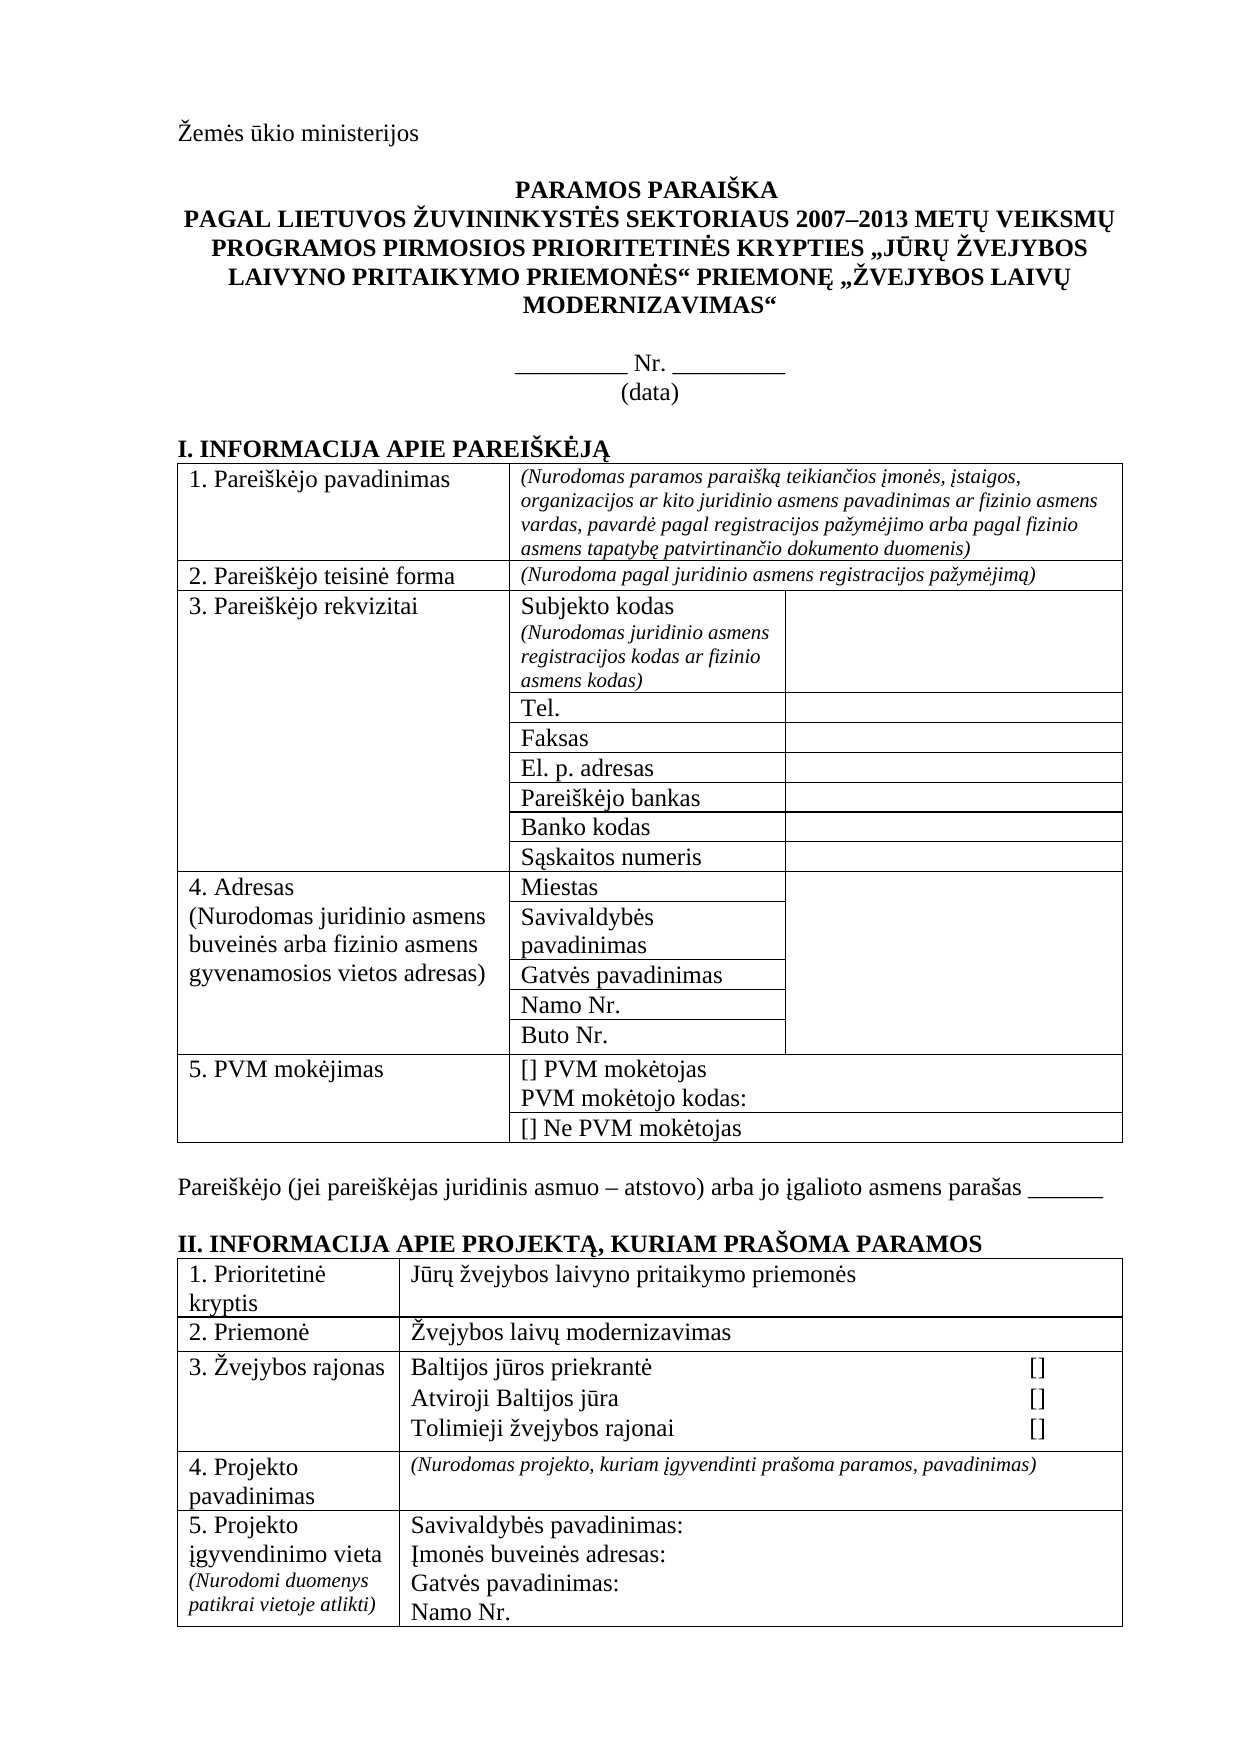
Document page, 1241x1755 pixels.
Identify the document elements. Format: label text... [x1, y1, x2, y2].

table_cell [][] Ne PVM mokėtojas [510, 1113, 1122, 1142]
table_cell [786, 842, 1122, 871]
table_cell [786, 693, 1122, 722]
table_cell (Nurodoma pagal juridinio asmens registracijos pažymėjimą) [510, 561, 1122, 590]
table_cell Sąskaitos numeris [510, 842, 785, 871]
table_cell Subjekto kodas (Nurodomas juridinio asmens registracijos kodas ar fizinio asmens kodas) [510, 591, 785, 692]
table_cell [786, 872, 1122, 1053]
table_cell El. p. adresas [510, 753, 785, 782]
table_cell Namo Nr. [510, 990, 785, 1019]
table_cell 3. Žvejybos rajonas [178, 1352, 399, 1451]
table_header (Nurodomas paramos paraišką teikiančios įmonės, įstaigos, organizacijos ar kito juridinio asmens pavadinimas ar fizinio asmens vardas, pavardė pagal registracijos pažymėjimo arba pagal fizinio asmens tapatybę patvirtinančio dokumento duomenis) [510, 464, 1122, 560]
table_cell 4. Adresas (Nurodomas juridinio asmens buveinės arba fizinio asmens gyvenamosios vietos adresas) [178, 872, 509, 1053]
table_cell [786, 813, 1122, 841]
table_cell [786, 783, 1122, 811]
table_cell Buto Nr. [510, 1020, 785, 1053]
text PAGAL LIETUVOS ŽUVININKYSTĖS SEKTORIAUS 2007–2013 METŲ VEIKSMŲ PROGRAMOS PIRMOSIOS PRIORITETINĖS KRYPTIES „JŪRŲ ŽVEJYBOS LAIVYNO PRITAIKYMO PRIEMONĖS“ PRIEMONĘ „ŽVEJYBOS LAIVŲ MODERNIZAVIMAS“ [177, 204, 1122, 319]
table_cell [][] [953, 1352, 1122, 1382]
table_cell [][] [953, 1382, 1122, 1412]
table_cell [786, 591, 1122, 692]
table_cell [786, 753, 1122, 782]
text (data) [177, 377, 1122, 406]
table_cell 5. Projekto įgyvendinimo vieta (Nurodomi duomenys patikrai vietoje atlikti) [178, 1511, 399, 1626]
table_cell 5. PVM mokėjimas [178, 1055, 509, 1142]
table_header 1. Pareiškėjo pavadinimas [178, 464, 509, 560]
table_cell 3. Pareiškėjo rekvizitai [178, 591, 509, 871]
table_cell 2. Priemonė [178, 1318, 399, 1351]
table_cell (Nurodomas projekto, kuriam įgyvendinti prašoma paramos, pavadinimas) [400, 1452, 1122, 1509]
table_cell [][] [953, 1412, 1122, 1451]
table_cell Baltijos jūros priekrantė [400, 1352, 953, 1382]
table_cell Tel. [510, 693, 785, 722]
table_cell Pareiškėjo bankas [510, 783, 785, 811]
table_cell Savivaldybės pavadinimas [510, 902, 785, 959]
text PARAMOS PARAIŠKA [177, 176, 1122, 204]
text _________ Nr. _________ [177, 348, 1122, 377]
text II. INFORMACIJA APIE PROJEKTĄ, KURIAM PRAŠOMA PARAMOS [177, 1229, 1122, 1258]
table_cell 2. Pareiškėjo teisinė forma [178, 561, 509, 590]
table_cell Gatvės pavadinimas [510, 960, 785, 989]
table_cell Žvejybos laivų modernizavimas [400, 1318, 1122, 1351]
table_cell Atviroji Baltijos jūra [400, 1382, 953, 1412]
table_cell Savivaldybės pavadinimas: Įmonės buveinės adresas: Gatvės pavadinimas: Namo Nr. [400, 1511, 1122, 1626]
text Pareiškėjo (jei pareiškėjas juridinis asmuo – atstovo) arba jo įgalioto asmens parašas ______ [177, 1172, 1122, 1200]
table_cell Faksas [510, 723, 785, 752]
text I. INFORMACIJA APIE PAREIŠKĖJĄ [177, 434, 1122, 463]
table_cell Miestas [510, 872, 785, 901]
table_cell [786, 723, 1122, 752]
table_cell 4. Projekto pavadinimas [178, 1452, 399, 1509]
text Žemės ūkio ministerijos [177, 118, 1122, 147]
table_cell Banko kodas [510, 813, 785, 841]
table_cell [][] PVM mokėtojas PVM mokėtojo kodas: [510, 1055, 1122, 1112]
table_header Jūrų žvejybos laivyno pritaikymo priemonės [400, 1259, 1122, 1316]
table_header 1. Prioritetinė kryptis [178, 1259, 399, 1316]
table_cell Tolimieji žvejybos rajonai [400, 1412, 953, 1451]
